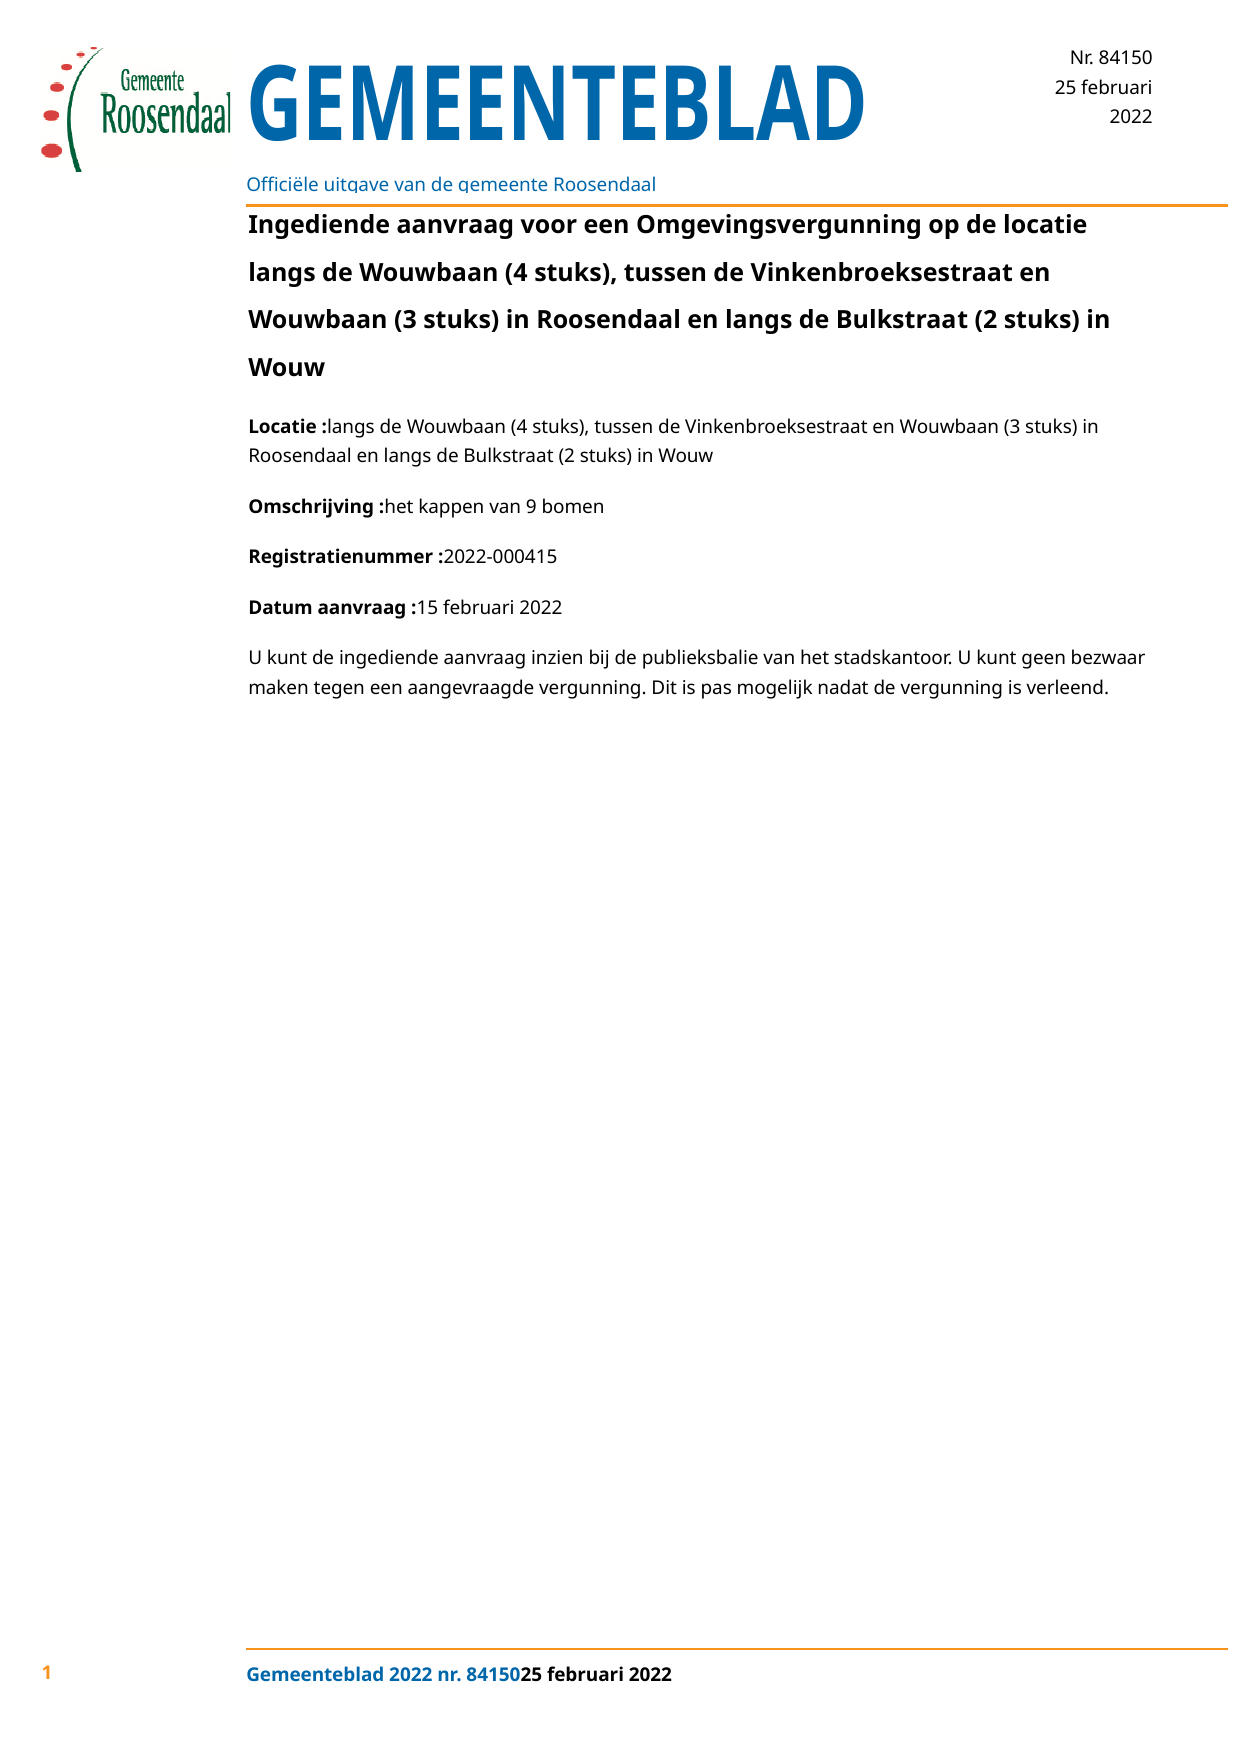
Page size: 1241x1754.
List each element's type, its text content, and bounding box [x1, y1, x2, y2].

text Registratienummer :2022-000415 [248, 543, 1152, 569]
text U kunt de ingediende aanvraag inzien bij de publieksbalie van het stadskantoor. U kunt geen bezwaar maken tegen een aangevraagde vergunning. Dit is pas mogelijk nadat de vergunning is verleend. [248, 644, 1152, 700]
picture [41, 47, 231, 172]
text Omschrijving :het kappen van 9 bomen [248, 493, 1152, 519]
text Ingediende aanvraag voor een Omgevingsvergunning op de locatie langs de Wouwbaan (4 stuks), tussen de Vinkenbro­ekses­traat en Wouwbaan (3 stuks) in Roosendaal en langs de Bulkstraa­t (2 stuks) in Wouw [248, 207, 1152, 384]
text Datum aanvraag :15 februari 2022 [248, 594, 1152, 620]
text Locatie :langs de Wouwbaan (4 stuks), tussen de Vinkenbro­ekses­traat en Wouwbaan (3 stuks) in Roosendaal en langs de Bulkstraa­t (2 stuks) in Wouw [248, 413, 1152, 468]
